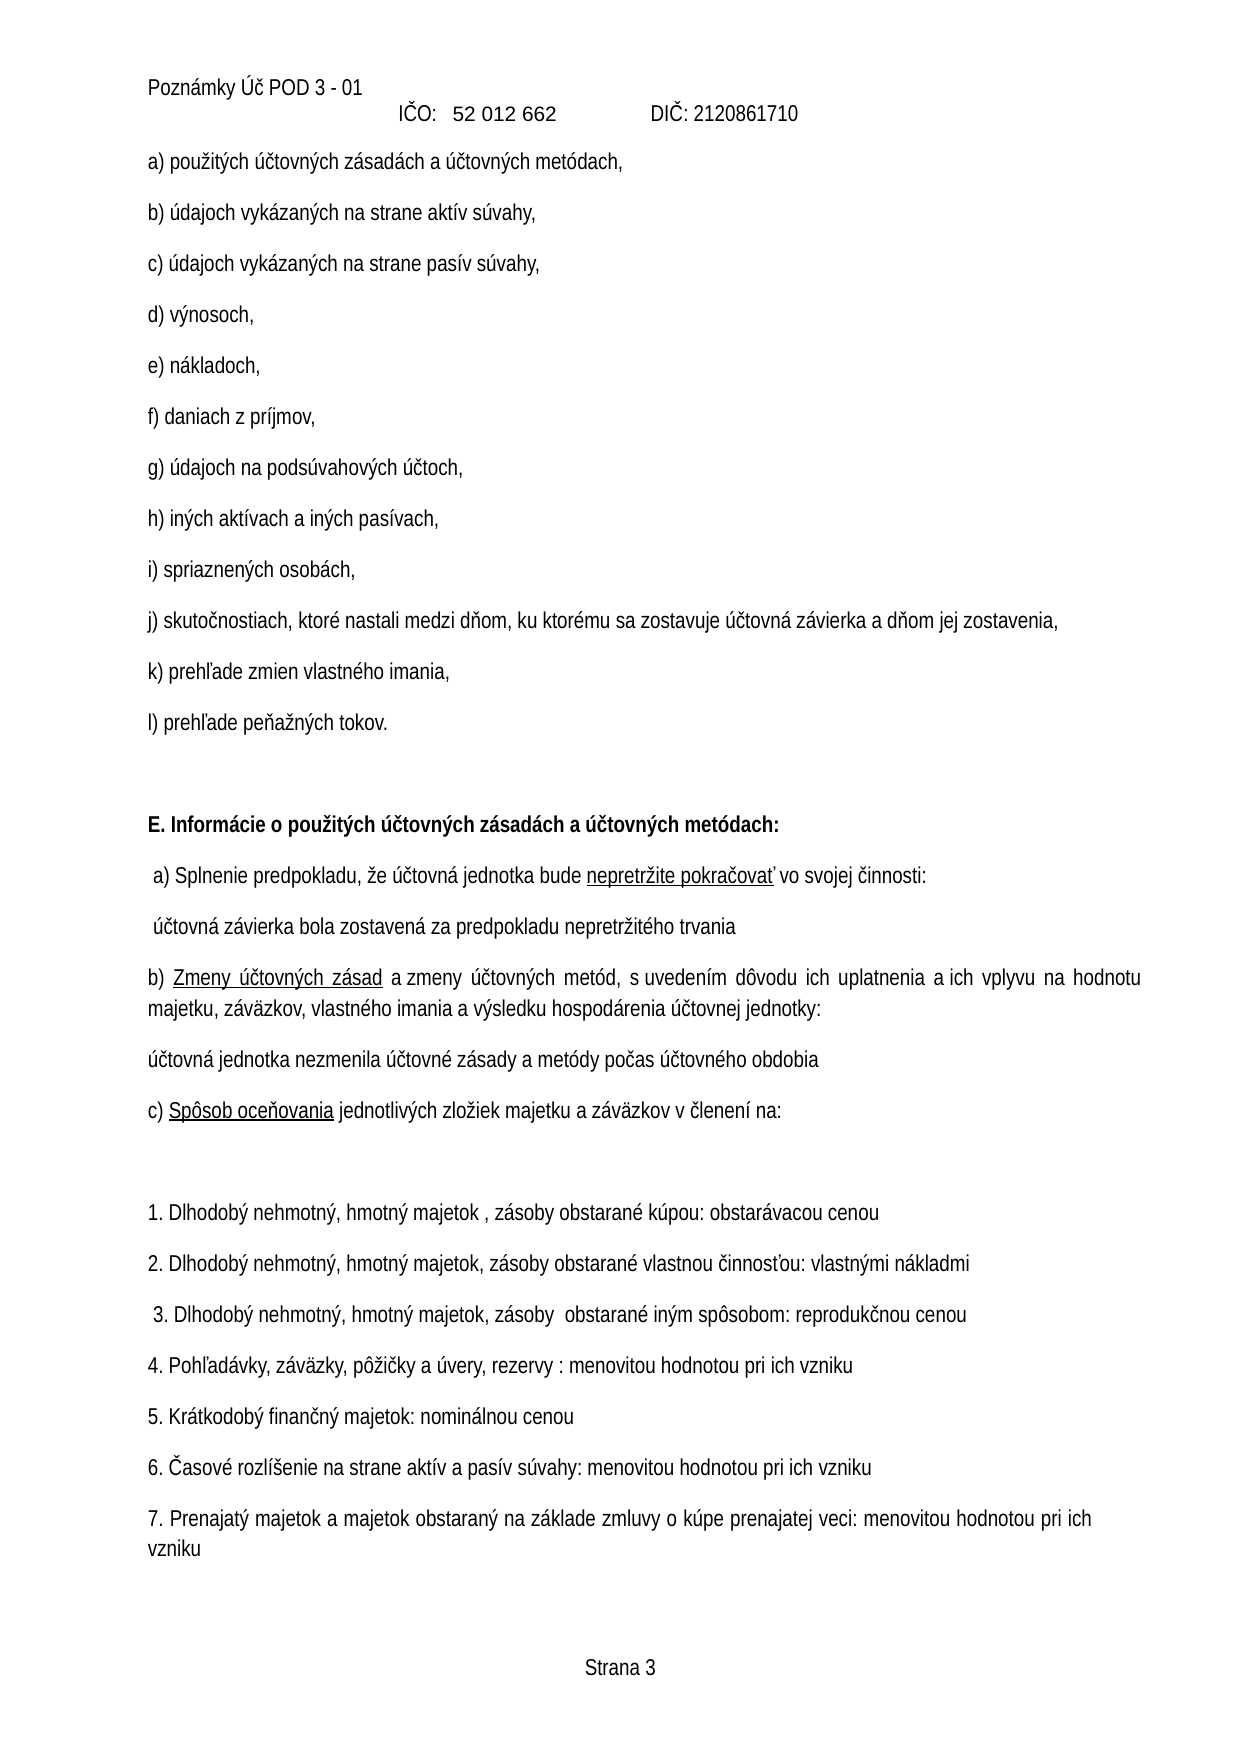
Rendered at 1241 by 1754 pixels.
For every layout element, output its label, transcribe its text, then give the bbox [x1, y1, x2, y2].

text c) Spôsob oceňovania jednotlivých zložiek majetku a záväzkov v členení na: [148, 1097, 1141, 1123]
text b) Zmeny účtovných zásad a zmeny účtovných metód, s uvedením dôvodu ich uplatnenia a ich vplyvu na hodnotu majetku, záväzkov, vlastného imania a výsledku hospodárenia účtovnej jednotky: [148, 964, 1141, 1021]
text l) prehľade peňažných tokov. [148, 709, 1141, 736]
text 7. Prenajatý majetok a majetok obstaraný na základe zmluvy o kúpe prenajatej veci: menovitou hodnotou pri ich vzniku [148, 1505, 1092, 1562]
text účtovná závierka bola zostavená za predpokladu nepretržitého trvania [148, 913, 1141, 940]
text E. Informácie o použitých účtovných zásadách a účtovných metódach: [148, 811, 1141, 838]
text g) údajoch na podsúvahových účtoch, [148, 454, 1141, 480]
text b) údajoch vykázaných na strane aktív súvahy, [148, 199, 1141, 225]
text 1. Dlhodobý nehmotný, hmotný majetok , zásoby obstarané kúpou: obstarávacou cenou [148, 1199, 1092, 1225]
text 2. Dlhodobý nehmotný, hmotný majetok, zásoby obstarané vlastnou činnosťou: vlastnými nákladmi [148, 1250, 1092, 1276]
text i) spriaznených osobách, [148, 556, 1141, 582]
text e) nákladoch, [148, 352, 1141, 378]
text h) iných aktívach a iných pasívach, [148, 505, 1141, 531]
text c) údajoch vykázaných na strane pasív súvahy, [148, 250, 1141, 276]
text d) výnosoch, [148, 301, 1141, 327]
text 6. Časové rozlíšenie na strane aktív a pasív súvahy: menovitou hodnotou pri ich vzniku [148, 1454, 1092, 1480]
text f) daniach z príjmov, [148, 403, 1141, 429]
text účtovná jednotka nezmenila účtovné zásady a metódy počas účtovného obdobia [148, 1046, 1141, 1072]
text a) použitých účtovných zásadách a účtovných metódach, [148, 148, 1141, 174]
text 5. Krátkodobý finančný majetok: nominálnou cenou [148, 1403, 1092, 1429]
text j) skutočnostiach, ktoré nastali medzi dňom, ku ktorému sa zostavuje účtovná závierka a dňom jej zostavenia, [148, 607, 1141, 633]
text k) prehľade zmien vlastného imania, [148, 658, 1141, 684]
text 3. Dlhodobý nehmotný, hmotný majetok, zásoby obstarané iným spôsobom: reprodukčnou cenou [148, 1301, 1092, 1327]
text 4. Pohľadávky, záväzky, pôžičky a úvery, rezervy : menovitou hodnotou pri ich vzniku [148, 1352, 1092, 1378]
text a) Splnenie predpokladu, že účtovná jednotka bude nepretržite pokračovať vo svojej činnosti: [148, 862, 1141, 889]
